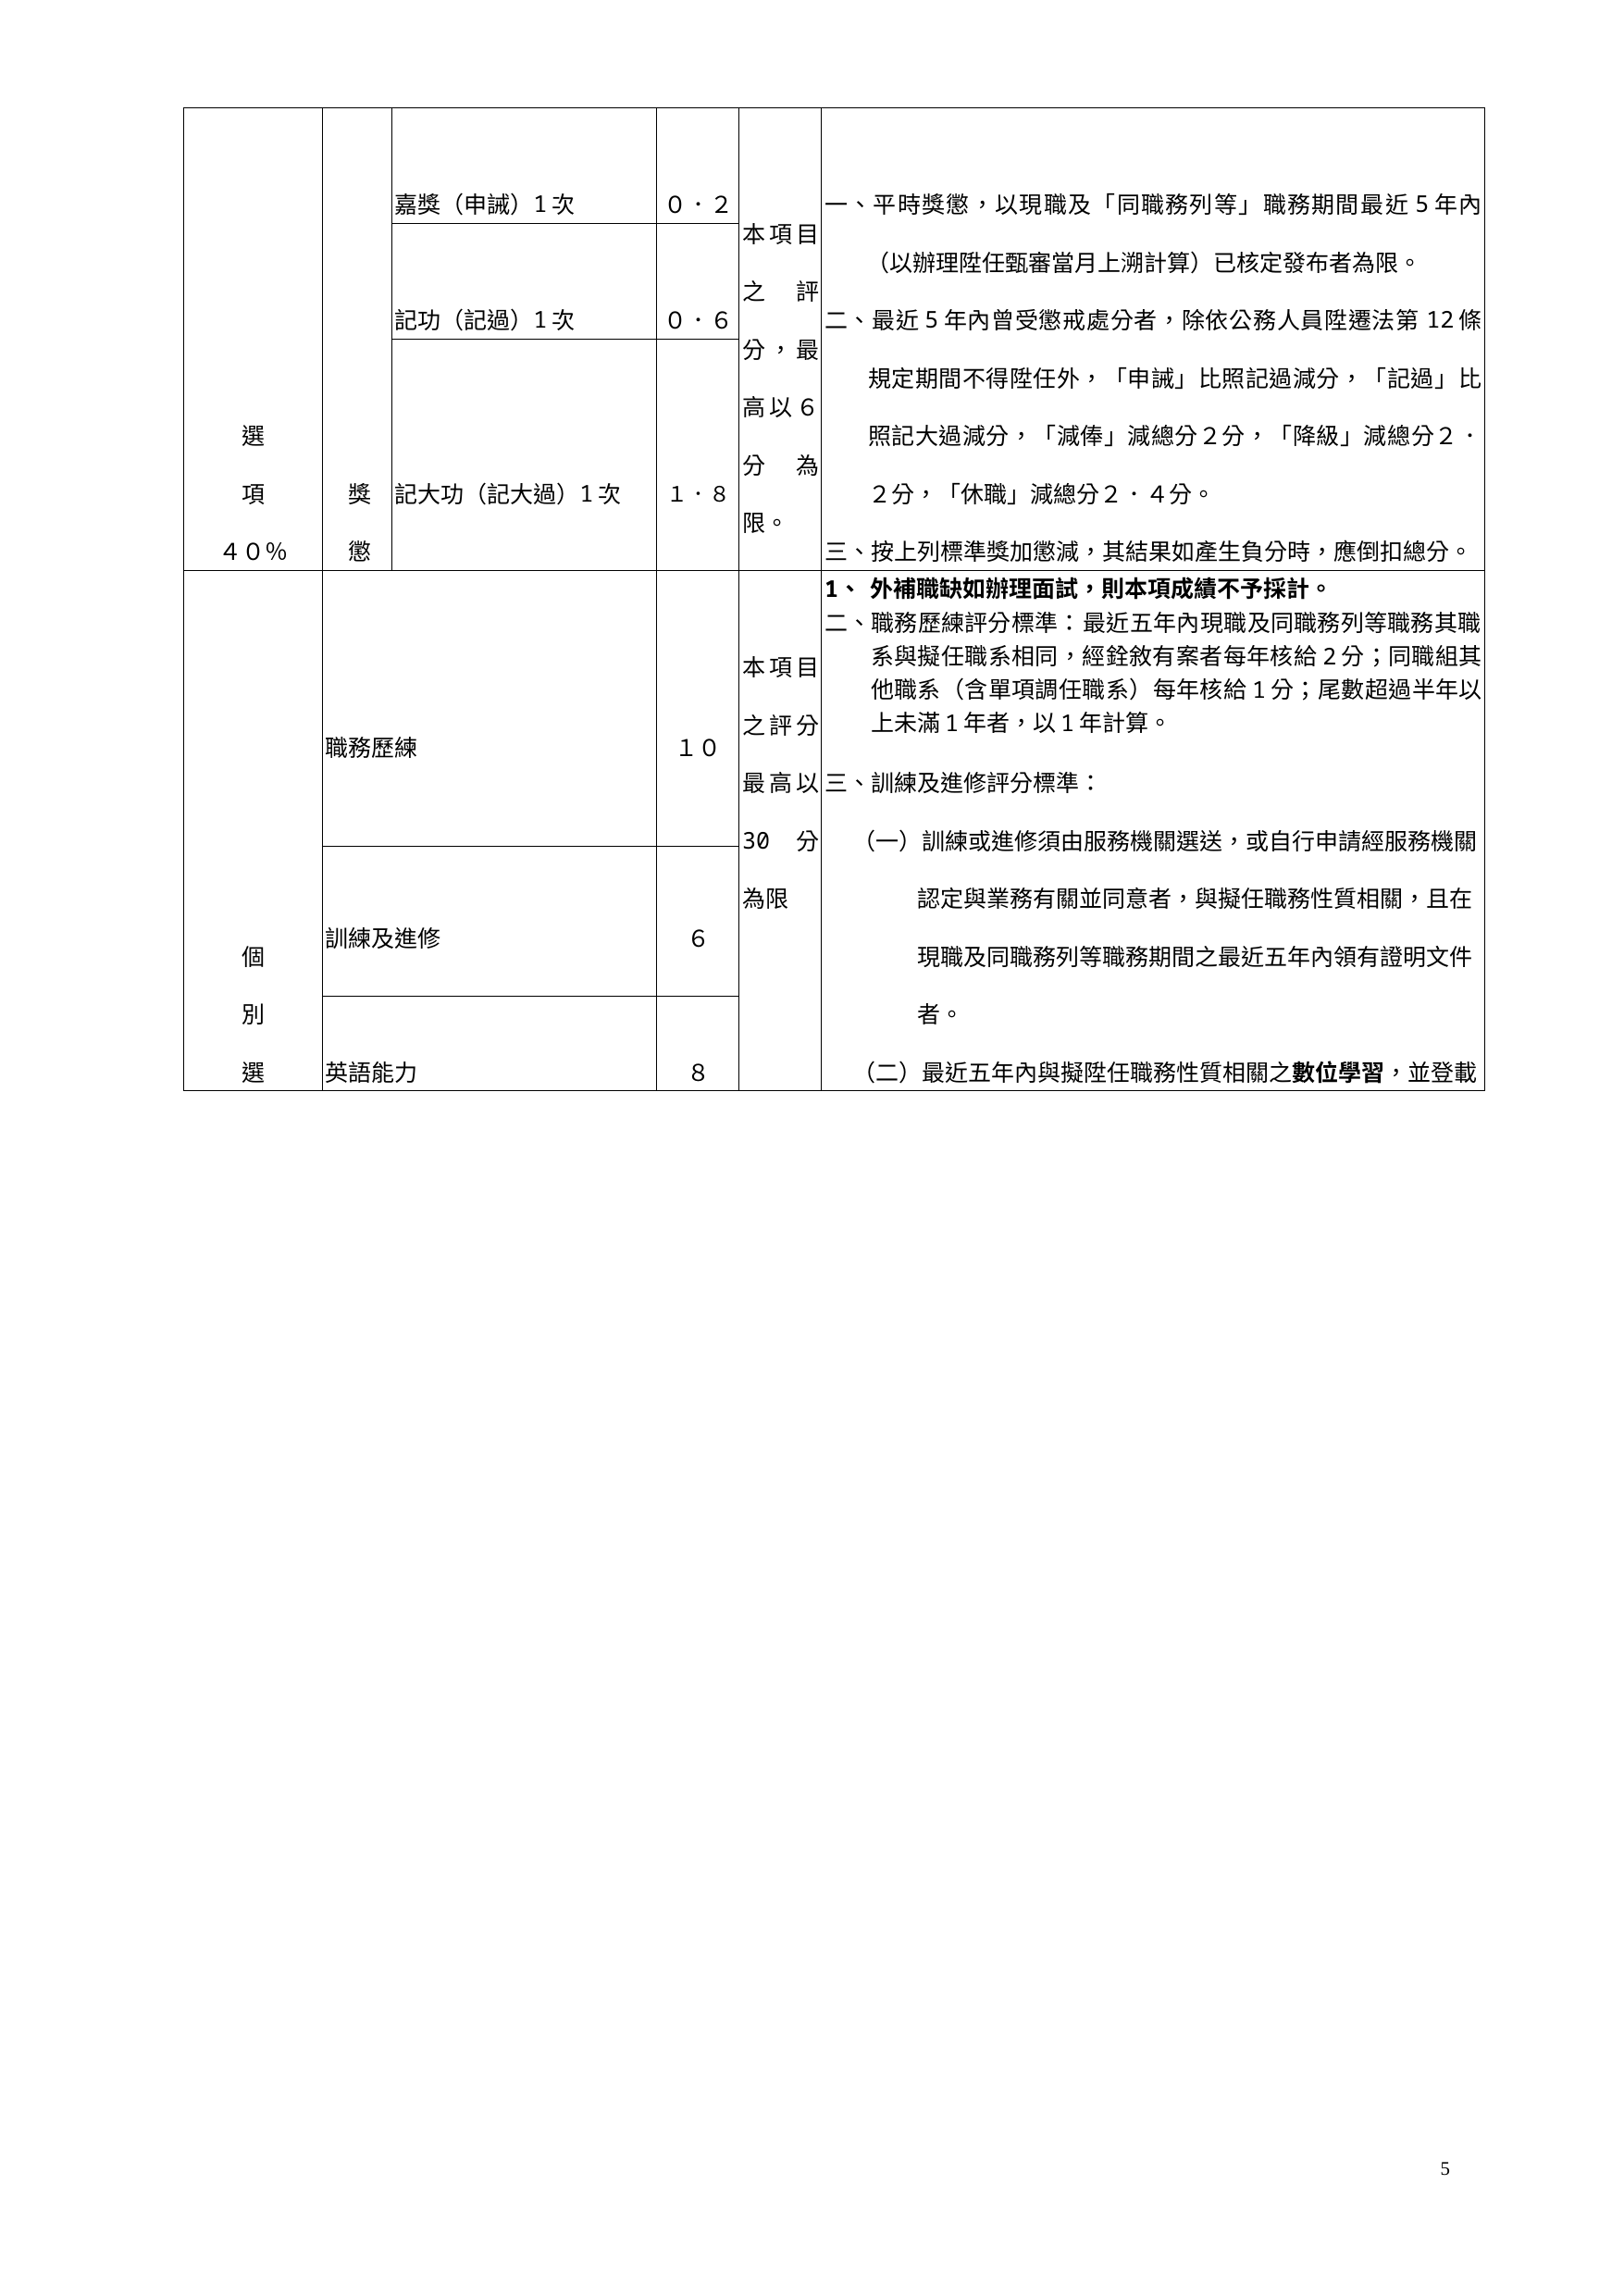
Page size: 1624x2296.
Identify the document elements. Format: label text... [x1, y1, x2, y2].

table_cell 嘉獎（申誡）1次 [392, 108, 656, 223]
table_cell 外補職缺如辦理面試，則本項成績不予採計。 二、職務歷練評分標準：最近五年內現職及同職務列等職務其職系與擬任職系相同，經銓敘有案者每年核給2分；同職組其他職系（含單項調任職系）每年核給1分；尾數超過半年以上未滿1年者，以1年計算。 三、訓練及進修評分標準： （一）訓練或進修須由服務機關選送，或自行申請經服務機關認定與業務有關並同意者，與擬任職務性質相關，且在現職及同職務列等職務期間之最近五年內領有證明文件者。 （二）最近五年內與擬陞任職務性質相關之數位學習，並登載 [822, 571, 1484, 1090]
table_cell 記功（記過）1次 [392, 224, 656, 339]
table_cell 職務歷練 [323, 571, 656, 846]
table_cell 訓練及進修 [323, 847, 656, 996]
table_cell １．８ [657, 340, 738, 570]
table_cell 英語能力 [323, 997, 656, 1090]
table_cell ８ [657, 997, 738, 1090]
table_cell 共 同 選 項 ４０％ 共 同 選 項 ４０％ [184, 108, 322, 570]
table_cell 獎 懲 [323, 108, 391, 570]
table_cell 個 別 選 [184, 571, 322, 1090]
table_cell 記大功（記大過）1次 [392, 340, 656, 570]
table_cell ６ [657, 847, 738, 996]
table_cell ０．２ [657, 108, 738, 223]
table_cell 本項目之評分，最高以６分為限。 [739, 108, 821, 570]
table_cell １０ [657, 571, 738, 846]
table_cell 本項目之評分最高以30分為限 [739, 571, 821, 1090]
table_cell ０．６ [657, 224, 738, 339]
table_cell 一、平時獎懲，以現職及「同職務列等」職務期間最近5年內（以辦理陞任甄審當月上溯計算）已核定發布者為限。 二、最近5年內曾受懲戒處分者，除依公務人員陞遷法第12條規定期間不得陞任外，「申誡」比照記過減分，「記過」比照記大過減分，「減俸」減總分２分，「降級」減總分２．２分，「休職」減總分２．４分。 三、按上列標準獎加懲減，其結果如產生負分時，應倒扣總分。 [822, 108, 1484, 570]
